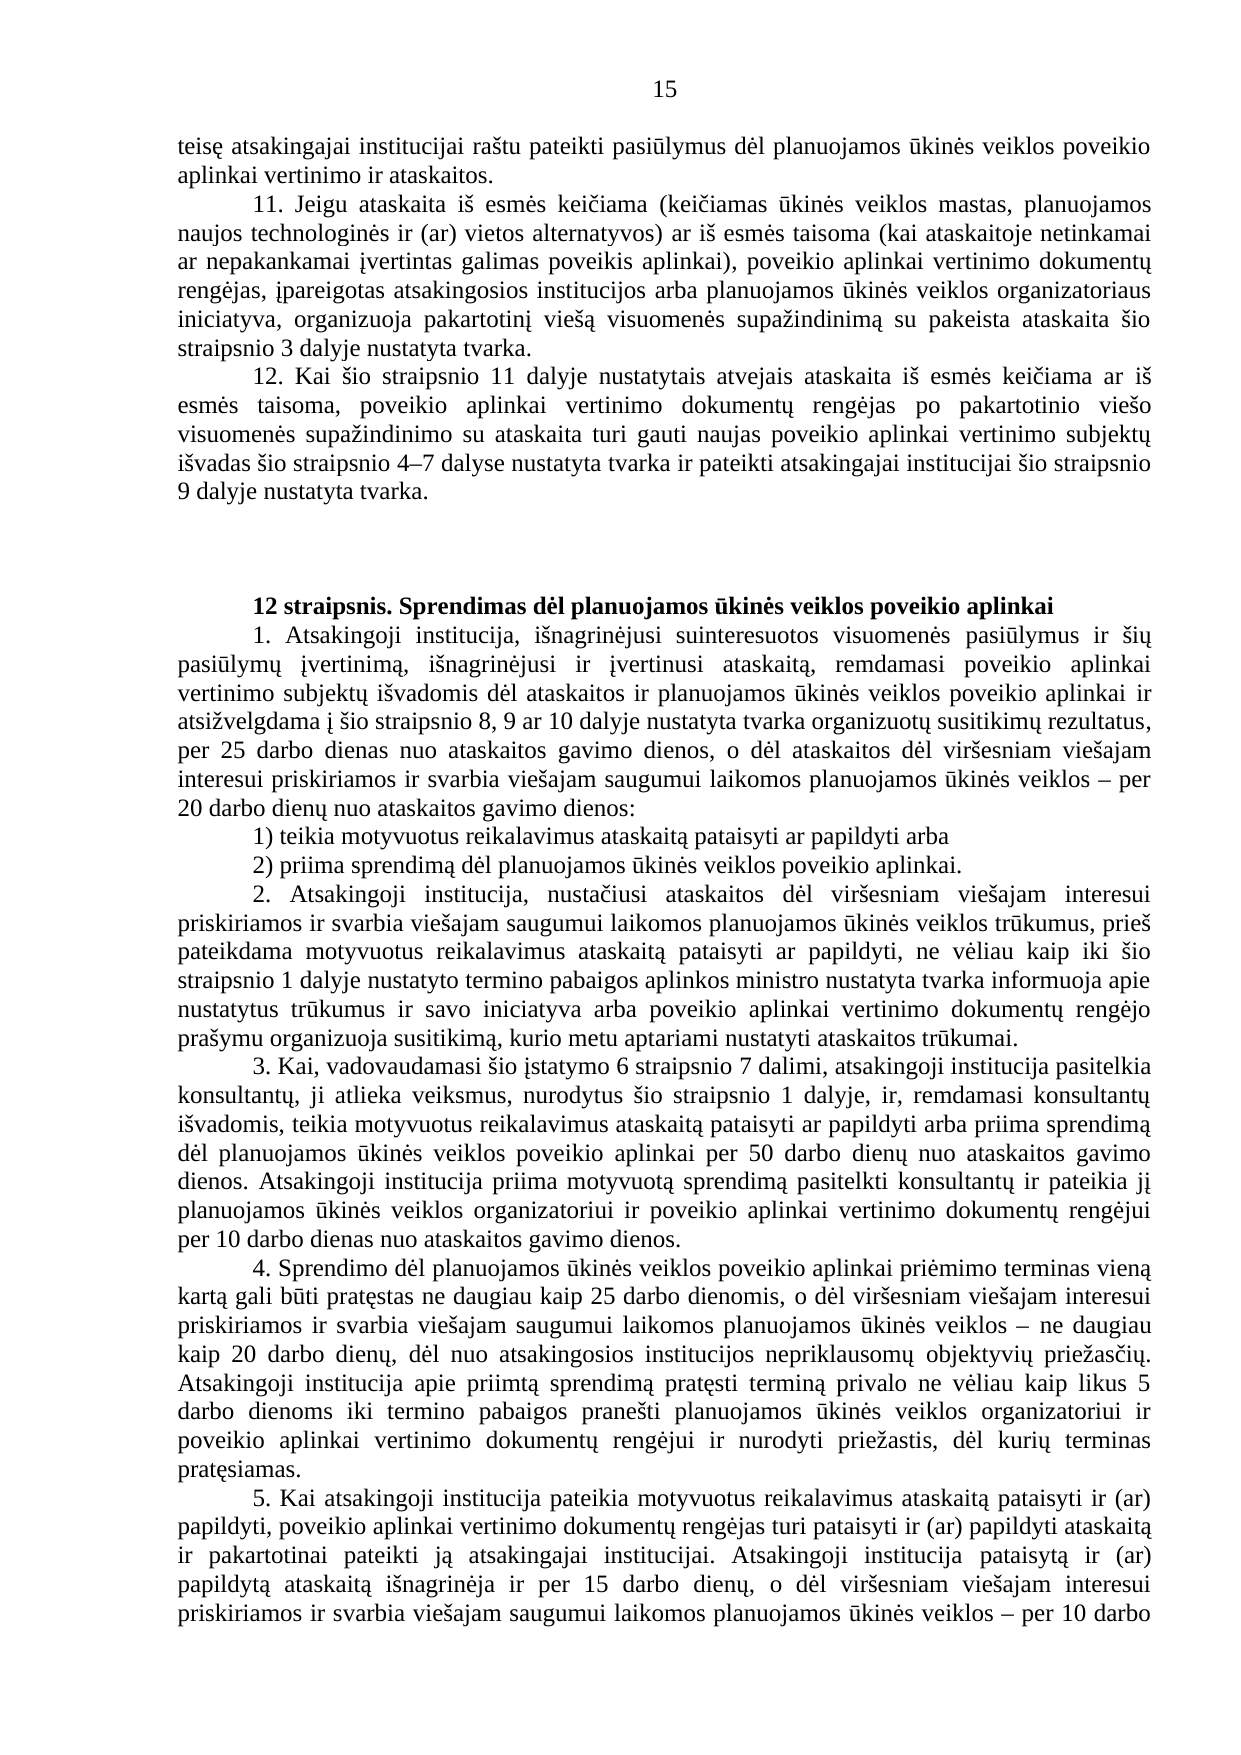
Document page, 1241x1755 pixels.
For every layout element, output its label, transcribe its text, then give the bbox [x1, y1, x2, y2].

text teisę atsakingajai institucijai raštu pateikti pasiūlymus dėl planuojamos ūkinės veiklos poveikio aplinkai vertinimo ir ataskaitos. [177, 131, 1152, 189]
text 4. Sprendimo dėl planuojamos ūkinės veiklos poveikio aplinkai priėmimo terminas vieną kartą gali būti pratęstas ne daugiau kaip 25 darbo dienomis, o dėl viršesniam viešajam interesui priskiriamos ir svarbia viešajam saugumui laikomos planuojamos ūkinės veiklos – ne daugiau kaip 20 darbo dienų, dėl nuo atsakingosios institucijos nepriklausomų objektyvių priežasčių. Atsakingoji institucija apie priimtą sprendimą pratęsti terminą privalo ne vėliau kaip likus 5 darbo dienoms iki termino pabaigos pranešti planuojamos ūkinės veiklos organizatoriui ir poveikio aplinkai vertinimo dokumentų rengėjui ir nurodyti priežastis, dėl kurių terminas pratęsiamas. [177, 1253, 1152, 1483]
text 1. Atsakingoji institucija, išnagrinėjusi suinteresuotos visuomenės pasiūlymus ir šių pasiūlymų įvertinimą, išnagrinėjusi ir įvertinusi ataskaitą, remdamasi poveikio aplinkai vertinimo subjektų išvadomis dėl ataskaitos ir planuojamos ūkinės veiklos poveikio aplinkai ir atsižvelgdama į šio straipsnio 8, 9 ar 10 dalyje nustatyta tvarka organizuotų susitikimų rezultatus, per 25 darbo dienas nuo ataskaitos gavimo dienos, o dėl ataskaitos dėl viršesniam viešajam interesui priskiriamos ir svarbia viešajam saugumui laikomos planuojamos ūkinės veiklos – per 20 darbo dienų nuo ataskaitos gavimo dienos: [177, 620, 1152, 821]
text 2) priima sprendimą dėl planuojamos ūkinės veiklos poveikio aplinkai. [177, 850, 1152, 879]
text 12. Kai šio straipsnio 11 dalyje nustatytais atvejais ataskaita iš esmės keičiama ar iš esmės taisoma, poveikio aplinkai vertinimo dokumentų rengėjas po pakartotinio viešo visuomenės supažindinimo su ataskaita turi gauti naujas poveikio aplinkai vertinimo subjektų išvadas šio straipsnio 4–7 dalyse nustatyta tvarka ir pateikti atsakingajai institucijai šio straipsnio 9 dalyje nustatyta tvarka. [177, 361, 1152, 505]
text 11. Jeigu ataskaita iš esmės keičiama (keičiamas ūkinės veiklos mastas, planuojamos naujos technologinės ir (ar) vietos alternatyvos) ar iš esmės taisoma (kai ataskaitoje netinkamai ar nepakankamai įvertintas galimas poveikis aplinkai), poveikio aplinkai vertinimo dokumentų rengėjas, įpareigotas atsakingosios institucijos arba planuojamos ūkinės veiklos organizatoriaus iniciatyva, organizuoja pakartotinį viešą visuomenės supažindinimą su pakeista ataskaita šio straipsnio 3 dalyje nustatyta tvarka. [177, 189, 1152, 361]
text 5. Kai atsakingoji institucija pateikia motyvuotus reikalavimus ataskaitą pataisyti ir (ar) papildyti, poveikio aplinkai vertinimo dokumentų rengėjas turi pataisyti ir (ar) papildyti ataskaitą ir pakartotinai pateikti ją atsakingajai institucijai. Atsakingoji institucija pataisytą ir (ar) papildytą ataskaitą išnagrinėja ir per 15 darbo dienų, o dėl viršesniam viešajam interesui priskiriamos ir svarbia viešajam saugumui laikomos planuojamos ūkinės veiklos – per 10 darbo [177, 1483, 1152, 1626]
text 1) teikia motyvuotus reikalavimus ataskaitą pataisyti ar papildyti arba [177, 821, 1152, 850]
text 2. Atsakingoji institucija, nustačiusi ataskaitos dėl viršesniam viešajam interesui priskiriamos ir svarbia viešajam saugumui laikomos planuojamos ūkinės veiklos trūkumus, prieš pateikdama motyvuotus reikalavimus ataskaitą pataisyti ar papildyti, ne vėliau kaip iki šio straipsnio 1 dalyje nustatyto termino pabaigos aplinkos ministro nustatyta tvarka informuoja apie nustatytus trūkumus ir savo iniciatyva arba poveikio aplinkai vertinimo dokumentų rengėjo prašymu organizuoja susitikimą, kurio metu aptariami nustatyti ataskaitos trūkumai. [177, 879, 1152, 1051]
text 12 straipsnis. Sprendimas dėl planuojamos ūkinės veiklos poveikio aplinkai [177, 591, 1152, 620]
text 3. Kai, vadovaudamasi šio įstatymo 6 straipsnio 7 dalimi, atsakingoji institucija pasitelkia konsultantų, ji atlieka veiksmus, nurodytus šio straipsnio 1 dalyje, ir, remdamasi konsultantų išvadomis, teikia motyvuotus reikalavimus ataskaitą pataisyti ar papildyti arba priima sprendimą dėl planuojamos ūkinės veiklos poveikio aplinkai per 50 darbo dienų nuo ataskaitos gavimo dienos. Atsakingoji institucija priima motyvuotą sprendimą pasitelkti konsultantų ir pateikia jį planuojamos ūkinės veiklos organizatoriui ir poveikio aplinkai vertinimo dokumentų rengėjui per 10 darbo dienas nuo ataskaitos gavimo dienos. [177, 1051, 1152, 1253]
